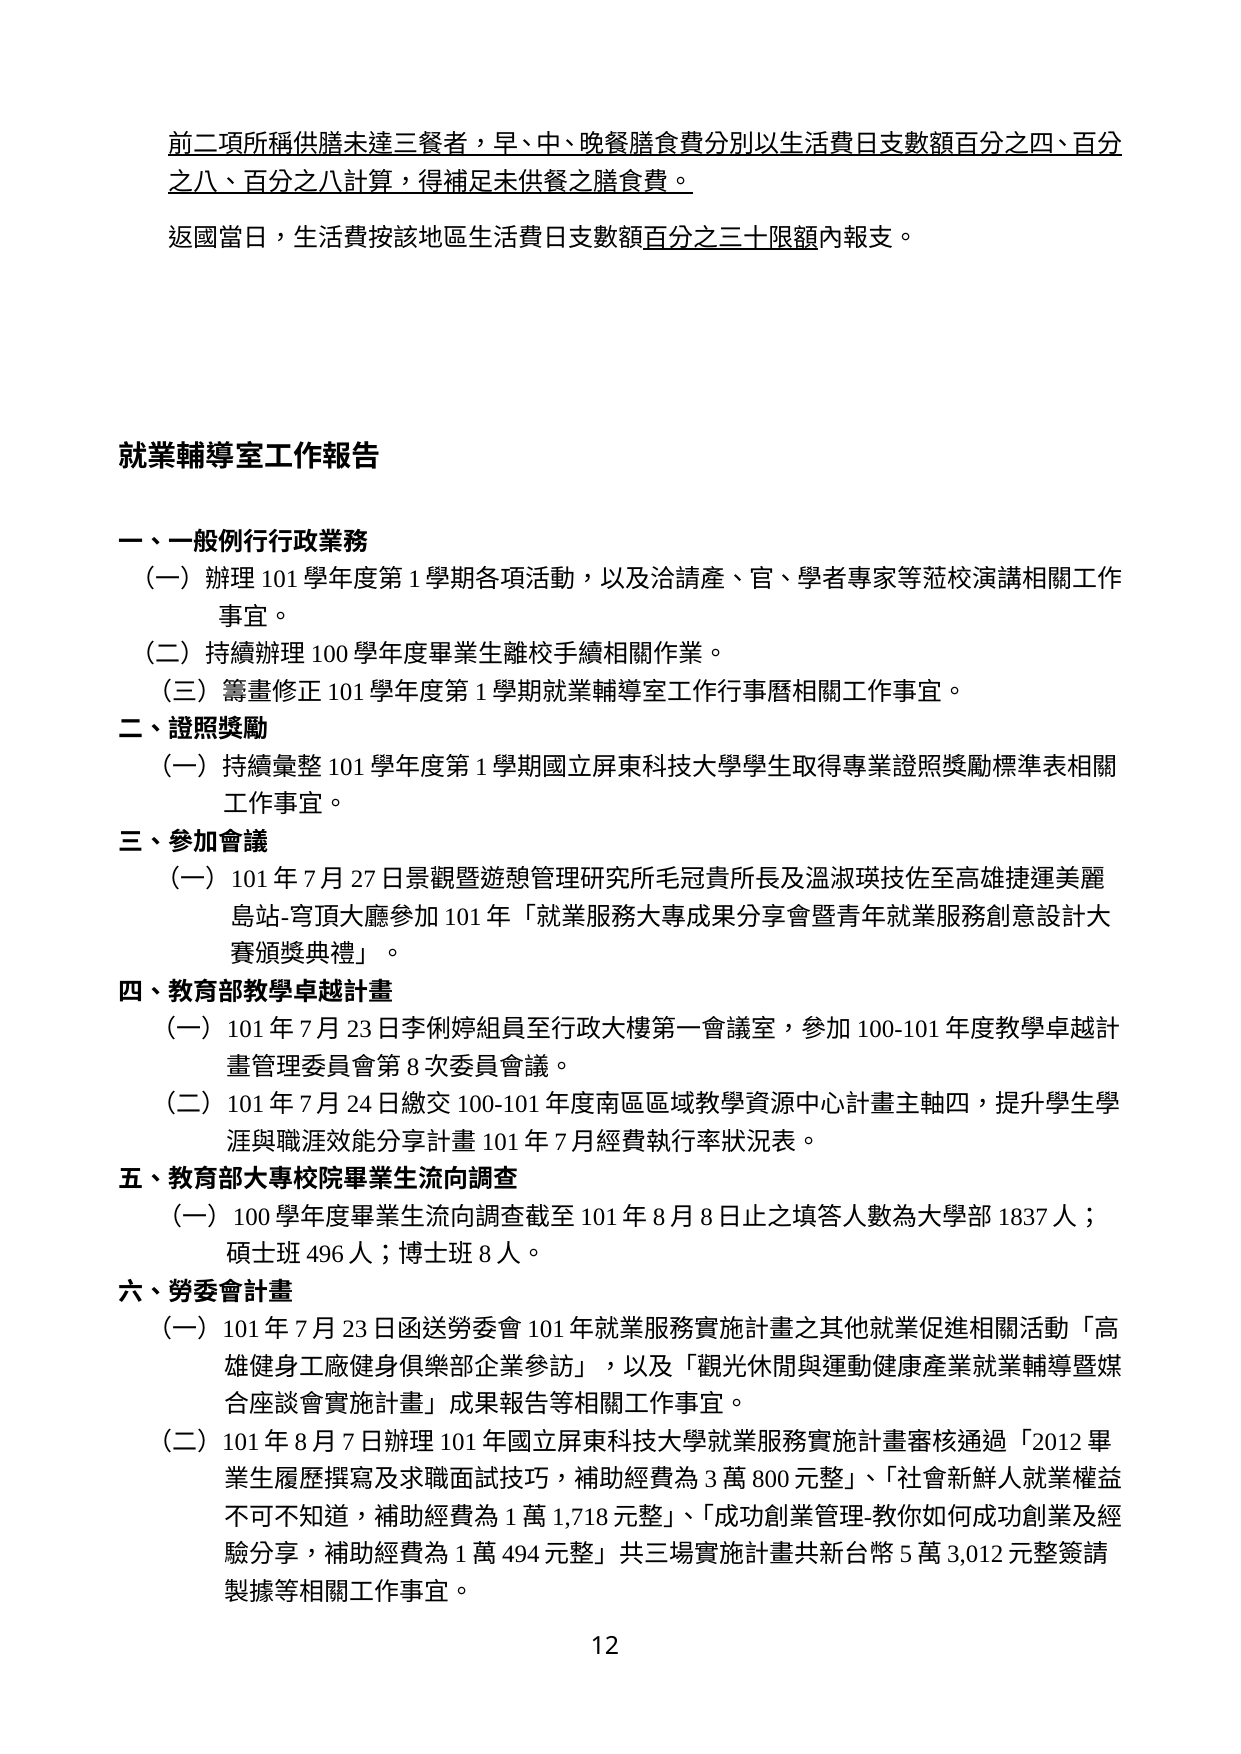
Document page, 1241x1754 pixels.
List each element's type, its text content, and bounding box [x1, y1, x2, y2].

text （一）101年7月23日函送勞委會101年就業服務實施計畫之其他就業促進相關活動「高雄健身工廠健身俱樂部企業參訪」，以及「觀光休閒與運動健康產業就業輔導暨媒合座談會實施計畫」成果報告等相關工作事宜。 [147, 1308, 1122, 1421]
text （一）101年7月23日李俐婷組員至行政大樓第一會議室，參加100-101年度教學卓越計畫管理委員會第8次委員會議。 [152, 1008, 1122, 1083]
text 三、參加會議 [118, 821, 1122, 858]
text （三）籌畫修正101學年度第1學期就業輔導室工作行事曆相關工作事宜。 [147, 671, 1122, 708]
text 前二項所稱供膳未達三餐者，早、中、晚餐膳食費分別以生活費日支數額百分之四、百分 [168, 123, 1122, 154]
text 四、教育部教學卓越計畫 [118, 971, 1122, 1008]
text （一）持續彙整101學年度第1學期國立屏東科技大學學生取得專業證照獎勵標準表相關工作事宜。 [147, 746, 1122, 821]
text （一）101年7月27日景觀暨遊憩管理研究所毛冠貴所長及溫淑瑛技佐至高雄捷運美麗島站-穹頂大廳參加101年「就業服務大專成果分享會暨青年就業服務創意設計大賽頒獎典禮」。 [156, 858, 1122, 971]
text 二、證照獎勵 [118, 708, 1122, 746]
text 六、勞委會計畫 [118, 1271, 1122, 1308]
text （二）持續辦理100學年度畢業生離校手續相關作業。 [118, 633, 1122, 671]
text （一）辦理101學年度第1學期各項活動，以及洽請產、官、學者專家等蒞校演講相關工作事宜。 [118, 558, 1122, 633]
text （二）101年7月24日繳交100-101年度南區區域教學資源中心計畫主軸四，提升學生學涯與職涯效能分享計畫101年7月經費執行率狀況表。 [152, 1083, 1122, 1158]
text 之八、百分之八計算，得補足未供餐之膳食費。 [168, 156, 1122, 198]
text （二）101年8月7日辦理101年國立屏東科技大學就業服務實施計畫審核通過「2012畢業生履歷撰寫及求職面試技巧，補助經費為3萬800元整」、「社會新鮮人就業權益不可不知道，補助經費為1萬1,718元整」、「成功創業管理-教你如何成功創業及經驗分享，補助經費為1萬494元整」共三場實施計畫共新台幣5萬3,012元整簽請製據等相關工作事宜。 [147, 1421, 1122, 1608]
text 五、教育部大專校院畢業生流向調查 [118, 1158, 1122, 1196]
text 返國當日，生活費按該地區生活費日支數額百分之三十限額內報支。 [118, 217, 1122, 254]
text 就業輔導室工作報告 [118, 417, 1122, 492]
text 一、一般例行行政業務 [118, 521, 1122, 558]
text （一）100學年度畢業生流向調查截至101年8月8日止之填答人數為大學部1837人；碩士班496人；博士班8人。 [158, 1196, 1122, 1271]
